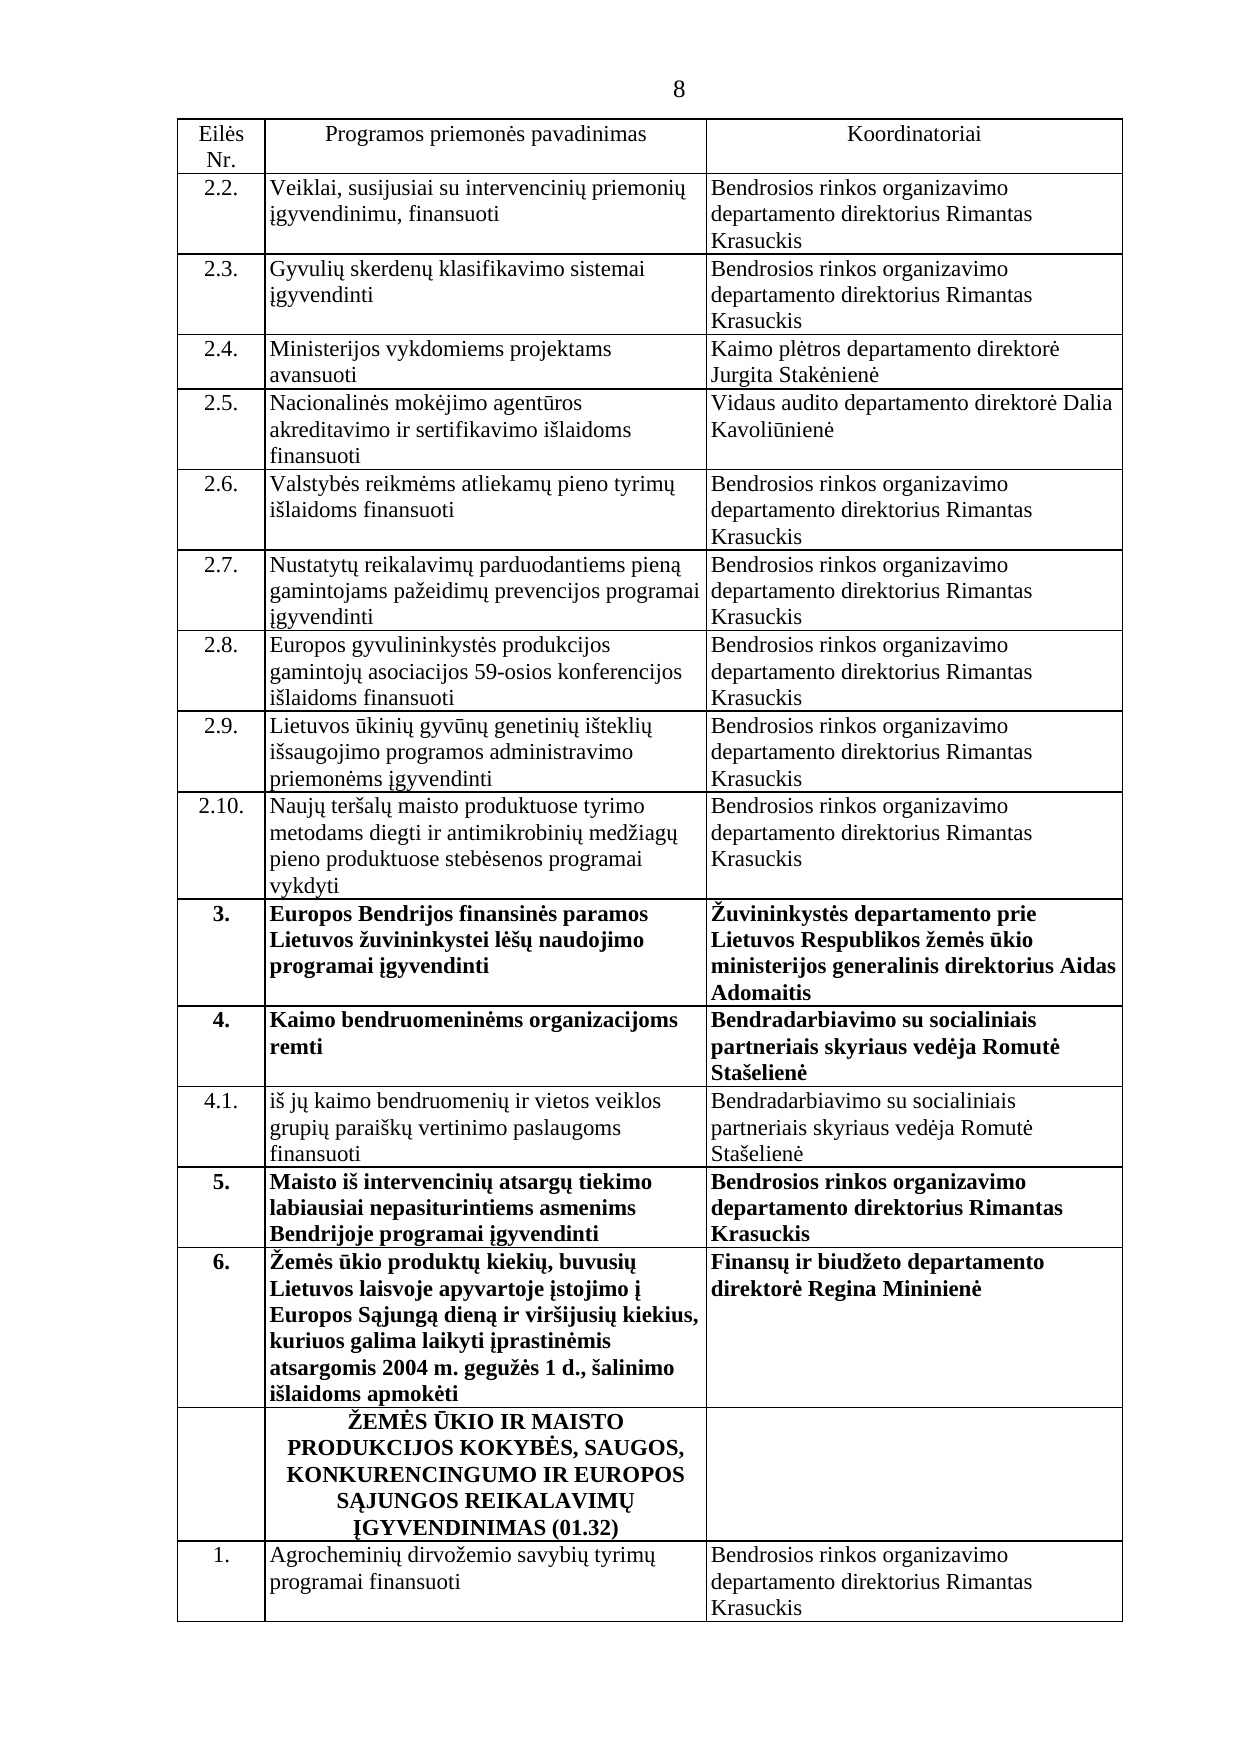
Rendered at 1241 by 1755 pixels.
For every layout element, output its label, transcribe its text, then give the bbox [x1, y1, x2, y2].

table_cell 2.3. [178, 255, 264, 334]
table_cell Kaimo bendruomeninėms organizacijoms remti [266, 1007, 706, 1086]
table_header Programos priemonės pavadinimas [266, 120, 706, 172]
table_cell Bendrosios rinkos organizavimo departamento direktorius Rimantas Krasuckis [707, 174, 1122, 253]
table_cell Europos gyvulininkystės produkcijos gamintojų asociacijos 59-osios konferencijos išlaidoms finansuoti [266, 631, 706, 710]
table_cell 2.10. [178, 793, 264, 898]
table_cell 5. [178, 1168, 264, 1247]
table_cell Bendrosios rinkos organizavimo departamento direktorius Rimantas Krasuckis [707, 712, 1122, 791]
table_cell Žuvininkystės departamento prie Lietuvos Respublikos žemės ūkio ministerijos generalinis direktorius Aidas Adomaitis [707, 900, 1122, 1005]
table_cell Maisto iš intervencinių atsargų tiekimo labiausiai nepasiturintiems asmenims Bendrijoje programai įgyvendinti [266, 1168, 706, 1247]
table_cell Lietuvos ūkinių gyvūnų genetinių išteklių išsaugojimo programos administravimo priemonėms įgyvendinti [266, 712, 706, 791]
table_cell 6. [178, 1248, 264, 1407]
table_cell Nustatytų reikalavimų parduodantiems pieną gamintojams pažeidimų prevencijos programai įgyvendinti [266, 551, 706, 630]
table_cell 4. [178, 1007, 264, 1086]
table_cell 4.1. [178, 1087, 264, 1166]
table_cell Bendrosios rinkos organizavimo departamento direktorius Rimantas Krasuckis [707, 631, 1122, 710]
table_cell 2.4. [178, 335, 264, 388]
table_cell 2.8. [178, 631, 264, 710]
table_header Koordinatoriai [707, 120, 1122, 172]
table_cell 3. [178, 900, 264, 1005]
table_cell [707, 1408, 1122, 1540]
table_cell Bendrosios rinkos organizavimo departamento direktorius Rimantas Krasuckis [707, 255, 1122, 334]
table_cell Valstybės reikmėms atliekamų pieno tyrimų išlaidoms finansuoti [266, 470, 706, 549]
table_cell 2.9. [178, 712, 264, 791]
table_cell Ministerijos vykdomiems projektams avansuoti [266, 335, 706, 388]
table_cell Kaimo plėtros departamento direktorė Jurgita Stakėnienė [707, 335, 1122, 388]
table_cell 1. [178, 1542, 264, 1621]
table_cell iš jų kaimo bendruomenių ir vietos veiklos grupių paraiškų vertinimo paslaugoms finansuoti [266, 1087, 706, 1166]
table_header Eilės Nr. [178, 120, 264, 172]
table_cell Bendrosios rinkos organizavimo departamento direktorius Rimantas Krasuckis [707, 470, 1122, 549]
table_cell 2.2. [178, 174, 264, 253]
table_cell Naujų teršalų maisto produktuose tyrimo metodams diegti ir antimikrobinių medžiagų pieno produktuose stebėsenos programai vykdyti [266, 793, 706, 898]
table_cell Bendrosios rinkos organizavimo departamento direktorius Rimantas Krasuckis [707, 551, 1122, 630]
table_cell Bendradarbiavimo su socialiniais partneriais skyriaus vedėja Romutė Stašelienė [707, 1087, 1122, 1166]
table_cell Bendrosios rinkos organizavimo departamento direktorius Rimantas Krasuckis [707, 1168, 1122, 1247]
table_cell Bendrosios rinkos organizavimo departamento direktorius Rimantas Krasuckis [707, 1542, 1122, 1621]
table_cell Bendrosios rinkos organizavimo departamento direktorius Rimantas Krasuckis [707, 793, 1122, 898]
table_cell ŽEMĖS ŪKIO IR MAISTO PRODUKCIJOS KOKYBĖS, SAUGOS, KONKURENCINGUMO IR EUROPOS SĄJUNGOS REIKALAVIMŲ ĮGYVENDINIMAS (01.32) [266, 1408, 706, 1540]
table_cell [178, 1408, 264, 1540]
table_cell Vidaus audito departamento direktorė Dalia Kavoliūnienė [707, 390, 1122, 468]
table_cell 2.6. [178, 470, 264, 549]
table_cell Gyvulių skerdenų klasifikavimo sistemai įgyvendinti [266, 255, 706, 334]
table_cell Nacionalinės mokėjimo agentūros akreditavimo ir sertifikavimo išlaidoms finansuoti [266, 390, 706, 468]
table_cell Žemės ūkio produktų kiekių, buvusių Lietuvos laisvoje apyvartoje įstojimo į Europos Sąjungą dieną ir viršijusių kiekius, kuriuos galima laikyti įprastinėmis atsargomis 2004 m. gegužės 1 d., šalinimo išlaidoms apmokėti [266, 1248, 706, 1407]
table_cell Europos Bendrijos finansinės paramos Lietuvos žuvininkystei lėšų naudojimo programai įgyvendinti [266, 900, 706, 1005]
table_cell Bendradarbiavimo su socialiniais partneriais skyriaus vedėja Romutė Stašelienė [707, 1007, 1122, 1086]
table_cell Veiklai, susijusiai su intervencinių priemonių įgyvendinimu, finansuoti [266, 174, 706, 253]
table_cell 2.5. [178, 390, 264, 468]
table_cell Finansų ir biudžeto departamento direktorė Regina Mininienė [707, 1248, 1122, 1407]
table_cell 2.7. [178, 551, 264, 630]
table_cell Agrocheminių dirvožemio savybių tyrimų programai finansuoti [266, 1542, 706, 1621]
